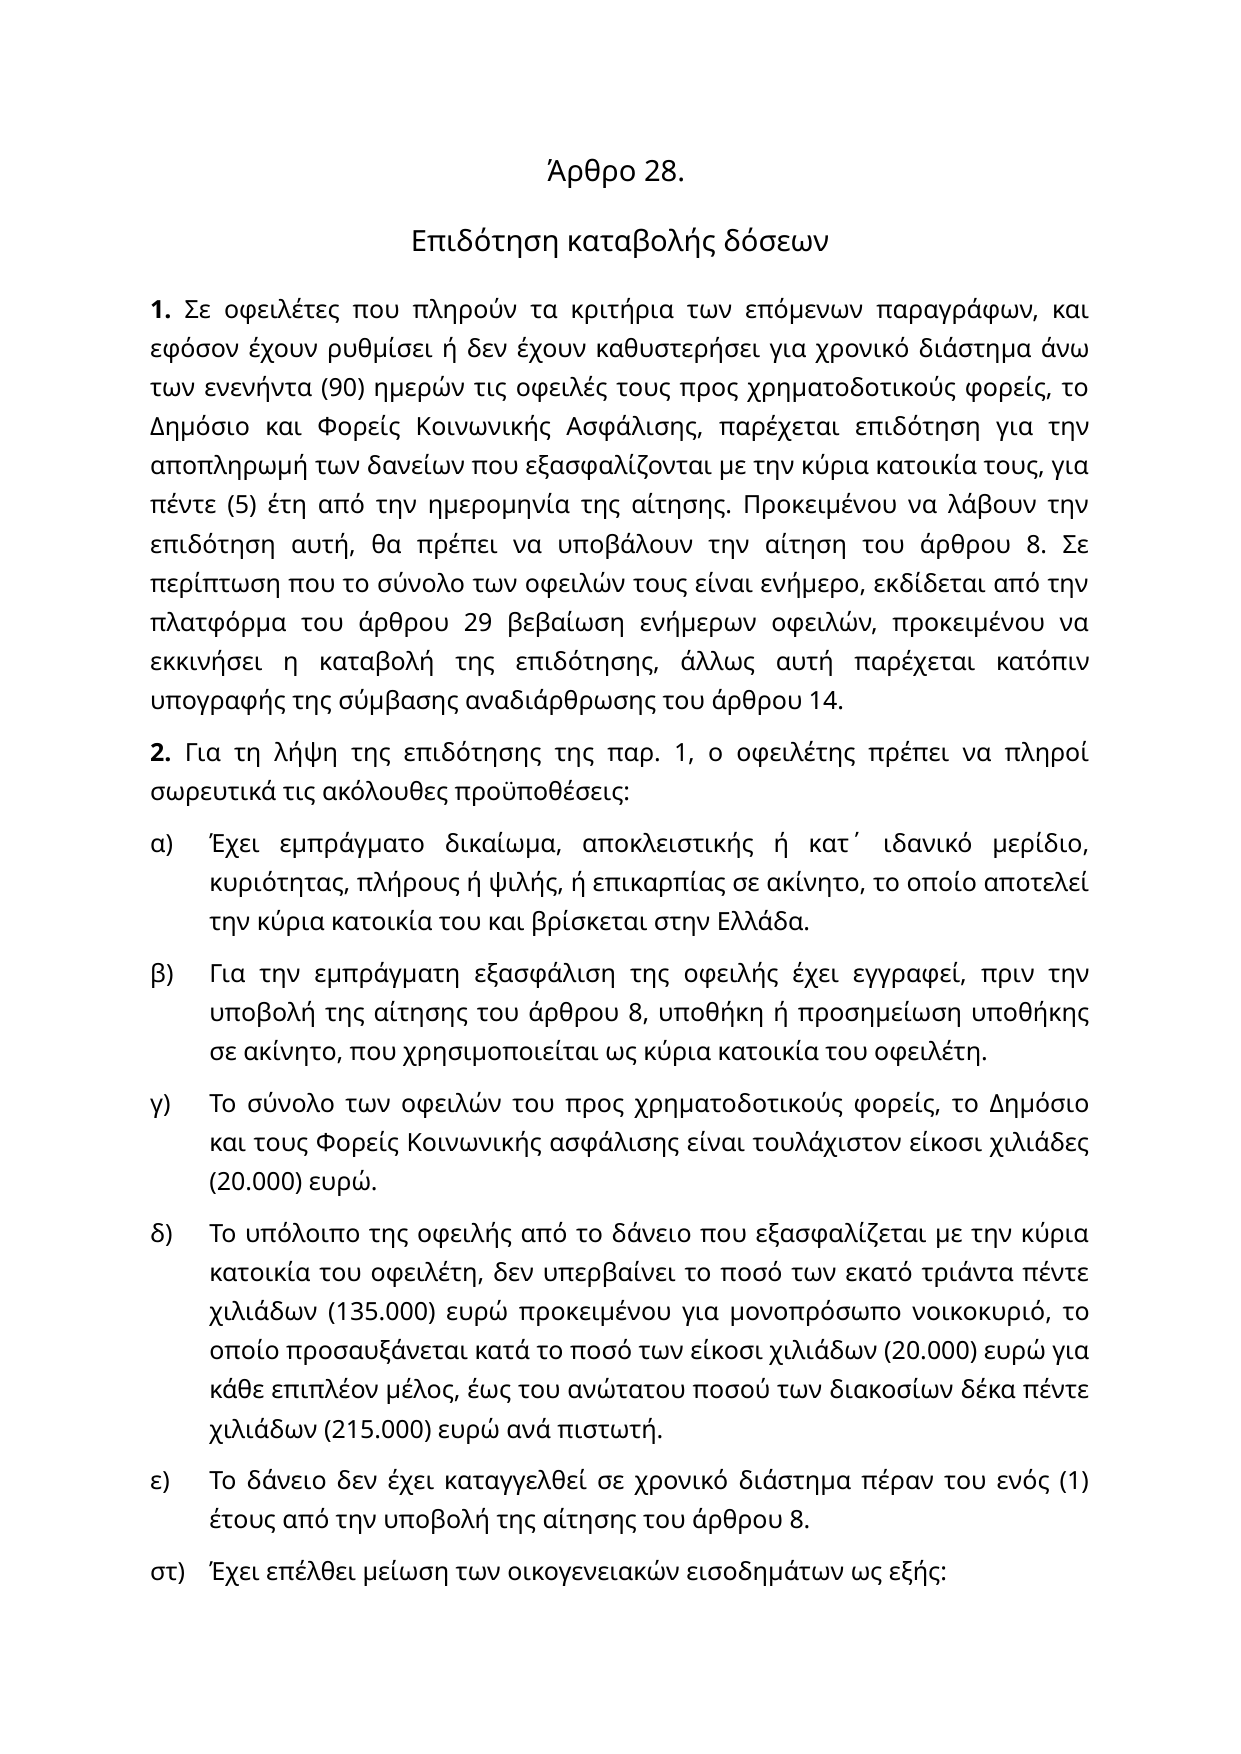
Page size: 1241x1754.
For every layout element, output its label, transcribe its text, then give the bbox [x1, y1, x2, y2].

list β) Για την εμπράγματη εξασφάλιση της οφειλής έχει εγγραφεί, πριν την υποβολή της αίτησης του άρθρου 8, υποθήκη ή προσημείωση υποθήκης σε ακίνητο, που χρησιμοποιείται ως κύρια κατοικία του οφειλέτη. [150, 955, 1090, 1068]
text 1. Σε οφειλέτες που πληρούν τα κριτήρια των επόμενων παραγράφων, και εφόσον έχουν ρυθμίσει ή δεν έχουν καθυστερήσει για χρονικό διάστημα άνω των ενενήντα (90) ημερών τις οφειλές τους προς χρηματοδοτικούς φορείς, το Δημόσιο και Φορείς Κοινωνικής Ασφάλισης, παρέχεται επιδότηση για την αποπληρωμή των δανείων που εξασφαλίζονται με την κύρια κατοικία τους, για πέντε (5) έτη από την ημερομηνία της αίτησης. Προκειμένου να λάβουν την επιδότηση αυτή, θα πρέπει να υποβάλουν την αίτηση του άρθρου 8. Σε περίπτωση που το σύνολο των οφειλών τους είναι ενήμερο, εκδίδεται από την πλατφόρμα του άρθρου 29 βεβαίωση ενήμερων οφειλών, προκειμένου να εκκινήσει η καταβολή της επιδότησης, άλλως αυτή παρέχεται κατόπιν υπογραφής της σύμβασης αναδιάρθρωσης του άρθρου 14. [150, 291, 1090, 717]
list δ) Το υπόλοιπο της οφειλής από το δάνειο που εξασφαλίζεται με την κύρια κατοικία του οφειλέτη, δεν υπερβαίνει το ποσό των εκατό τριάντα πέντε χιλιάδων (135.000) ευρώ προκειμένου για μονοπρόσωπο νοικοκυριό, το οποίο προσαυξάνεται κατά το ποσό των είκοσι χιλιάδων (20.000) ευρώ για κάθε επιπλέον μέλος, έως του ανώτατου ποσού των διακοσίων δέκα πέντε χιλιάδων (215.000) ευρώ ανά πιστωτή. [150, 1215, 1090, 1445]
text 2. Για τη λήψη της επιδότησης της παρ. 1, ο οφειλέτης πρέπει να πληροί σωρευτικά τις ακόλουθες προϋποθέσεις: [150, 734, 1090, 808]
list στ) Έχει επέλθει μείωση των οικογενειακών εισοδημάτων ως εξής: [150, 1554, 1090, 1588]
list α) Έχει εμπράγματο δικαίωμα, αποκλειστικής ή κατ΄ ιδανικό μερίδιο, κυριότητας, πλήρους ή ψιλής, ή επικαρπίας σε ακίνητο, το οποίο αποτελεί την κύρια κατοικία του και βρίσκεται στην Ελλάδα. [150, 825, 1090, 938]
list γ) Το σύνολο των οφειλών του προς χρηματοδοτικούς φορείς, το Δημόσιο και τους Φορείς Κοινωνικής ασφάλισης είναι τουλάχιστον είκοσι χιλιάδες (20.000) ευρώ. [150, 1085, 1090, 1198]
list ε) Το δάνειο δεν έχει καταγγελθεί σε χρονικό διάστημα πέραν του ενός (1) έτους από την υποβολή της αίτησης του άρθρου 8. [150, 1463, 1090, 1536]
subtitle Άρθρο 28. [150, 150, 1090, 190]
subtitle Επιδότηση καταβολής δόσεων [150, 221, 1090, 260]
